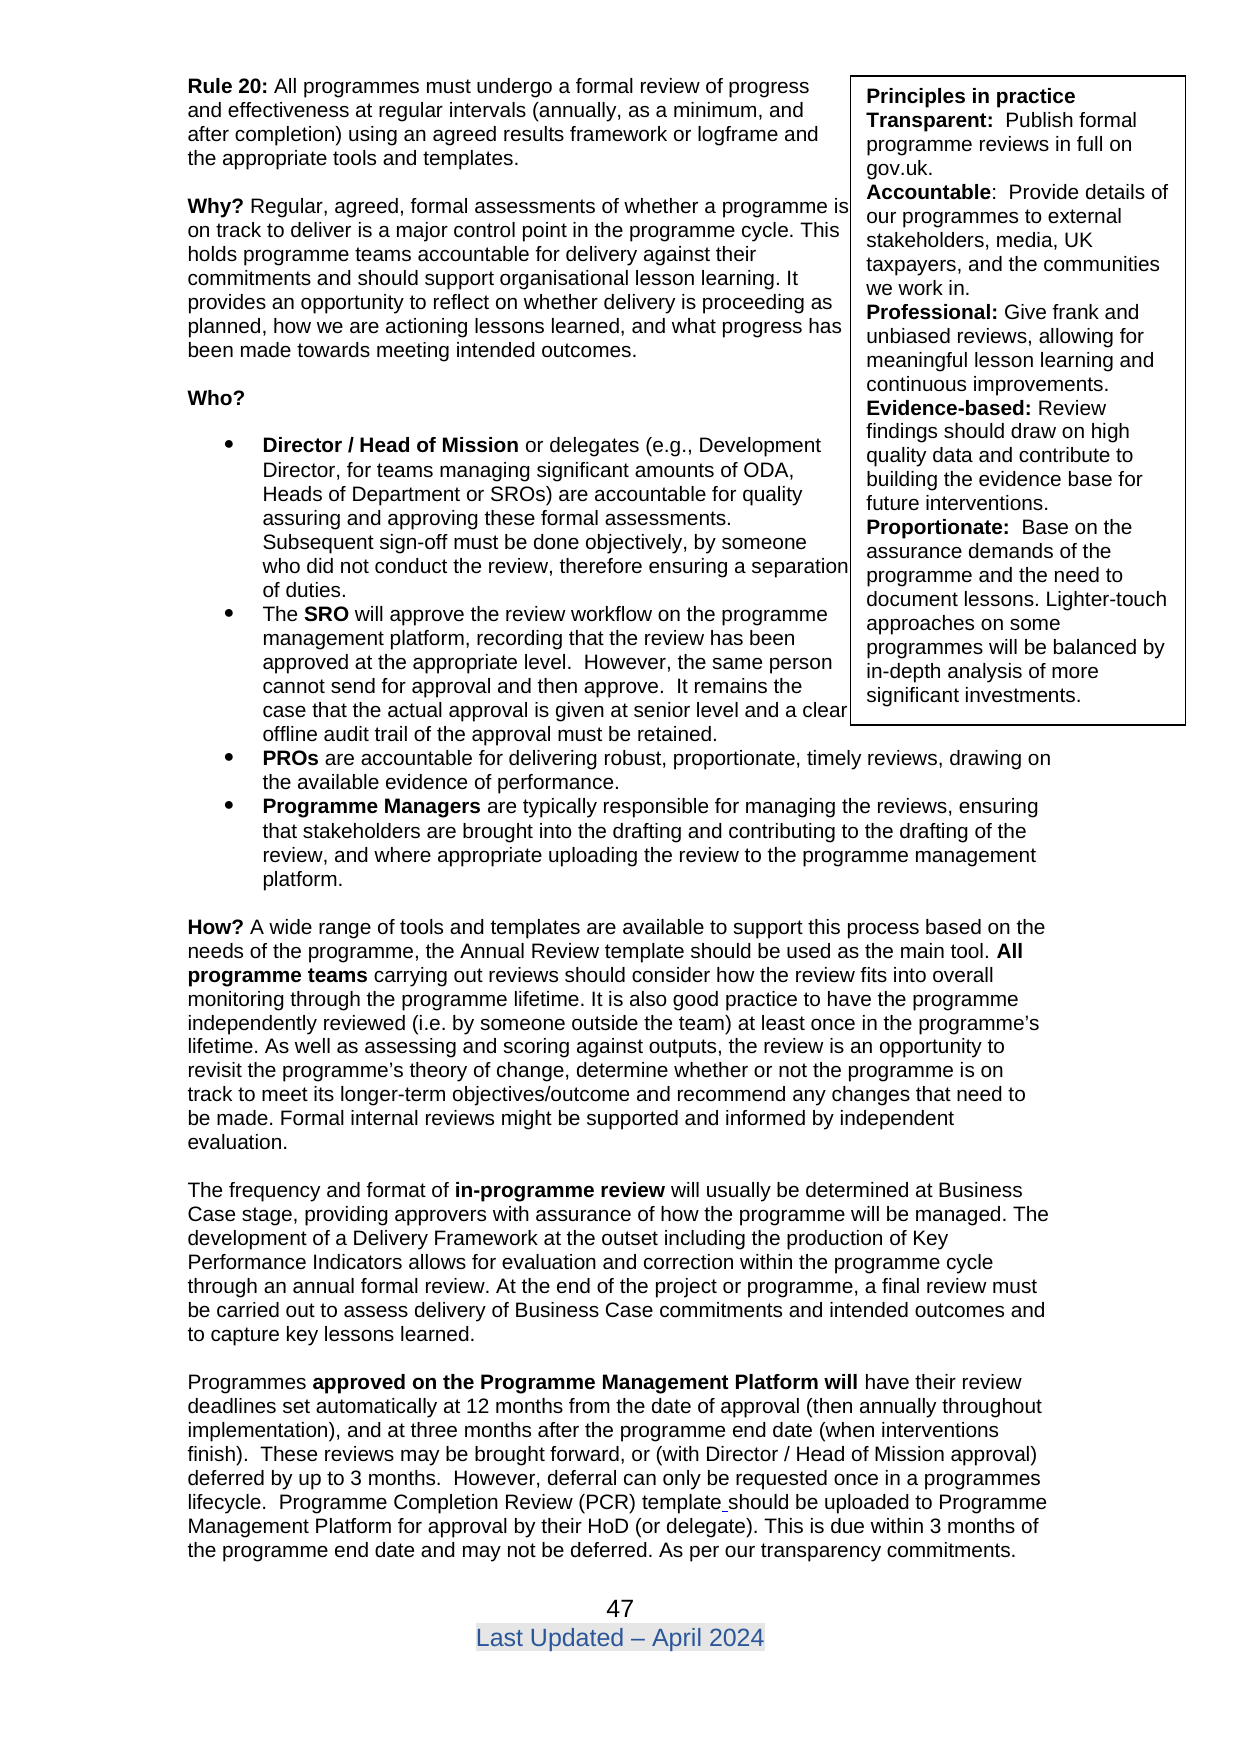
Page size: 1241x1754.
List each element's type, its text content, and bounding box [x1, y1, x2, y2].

text How? A wide range of tools and templates are available to support this process based on the needs of the programme, the Annual Review template should be used as the main tool. All programme teams carrying out reviews should consider how the review fits into overall monitoring through the programme lifetime. It is also good practice to have the programme independently reviewed (i.e. by someone outside the team) at least once in the programme’s lifetime. As well as assessing and scoring against outputs, the review is an opportunity to revisit the programme’s theory of change, determine whether or not the programme is on track to meet its longer-term objectives/outcome and recommend any changes that need to be made. Formal internal reviews might be supported and informed by independent evaluation. [187, 914, 1053, 1154]
list Director / Head of Mission or delegates (e.g., Development Director, for teams managing significant amounts of ODA, Heads of Department or SROs) are accountable for quality assuring and approving these formal assessments. Subsequent sign-off must be done objectively, by someone who did not conduct the review, therefore ensuring a separation of duties. [225, 433, 850, 601]
text Rule 20: All programmes must undergo a formal review of progress and effectiveness at regular intervals (annually, as a minimum, and after completion) using an agreed results framework or logframe and the appropriate tools and templates. [851, 77, 1185, 724]
text Accountable: Provide details of our programmes to external stakeholders, media, UK taxpayers, and the communities we work in. [866, 180, 1169, 299]
text Proportionate: Base on the assurance demands of the programme and the need to document lessons. Lighter-touch approaches on some programmes will be balanced by in-depth analysis of more significant investments. [866, 515, 1169, 707]
text Why? Regular, agreed, formal assessments of whether a programme is on track to deliver is a major control point in the programme cycle. This holds programme teams accountable for delivery against their commitments and should support organisational lesson learning. It provides an opportunity to reflect on whether delivery is proceeding as planned, how we are actioning lessons learned, and what progress has been made towards meeting intended outcomes. [187, 194, 850, 361]
text Professional: Give frank and unbiased reviews, allowing for meaningful lesson learning and continuous improvements. [866, 299, 1169, 395]
text Transparent: Publish formal programme reviews in full on gov.uk. [866, 108, 1169, 180]
text Evidence-based: Review findings should draw on high quality data and contribute to building the evidence base for future interventions. [866, 395, 1169, 515]
list PROs are accountable for delivering robust, proportionate, timely reviews, drawing on the available evidence of performance. [225, 746, 1053, 794]
list The SRO will approve the review workflow on the programme management platform, recording that the review has been approved at the appropriate level. However, the same person cannot send for approval and then approve. It remains the case that the actual approval is given at senior level and a clear offline audit trail of the approval must be retained. [225, 601, 1053, 746]
list Programme Managers are typically responsible for managing the reviews, ensuring that stakeholders are brought into the drafting and contributing to the drafting of the review, and where appropriate uploading the review to the programme management platform. [225, 794, 1053, 891]
text Programmes approved on the Programme Management Platform will have their review deadlines set automatically at 12 months from the date of approval (then annually throughout implementation), and at three months after the programme end date (when interventions finish). These reviews may be brought forward, or (with Director / Head of Mission approval) deferred by up to 3 months. However, deferral can only be requested once in a programmes lifecycle. Programme Completion Review (PCR) template should be uploaded to Programme Management Platform for approval by their HoD (or delegate). This is due within 3 months of the programme end date and may not be deferred. As per our transparency commitments. [187, 1370, 1053, 1561]
text Principles in practice [866, 84, 1169, 108]
text Who? [187, 385, 850, 409]
text The frequency and format of in-programme review will usually be determined at Business Case stage, providing approvers with assurance of how the programme will be managed. The development of a Delivery Framework at the outset including the production of Key Performance Indicators allows for evaluation and correction within the programme cycle through an annual formal review. At the end of the project or programme, a final review must be carried out to assess delivery of Business Case commitments and intended outcomes and to capture key lessons learned. [187, 1178, 1053, 1346]
text Rule 20: All programmes must undergo a formal review of progress and effectiveness at regular intervals (annually, as a minimum, and after completion) using an agreed results framework or logframe and the appropriate tools and templates. [187, 74, 1053, 170]
